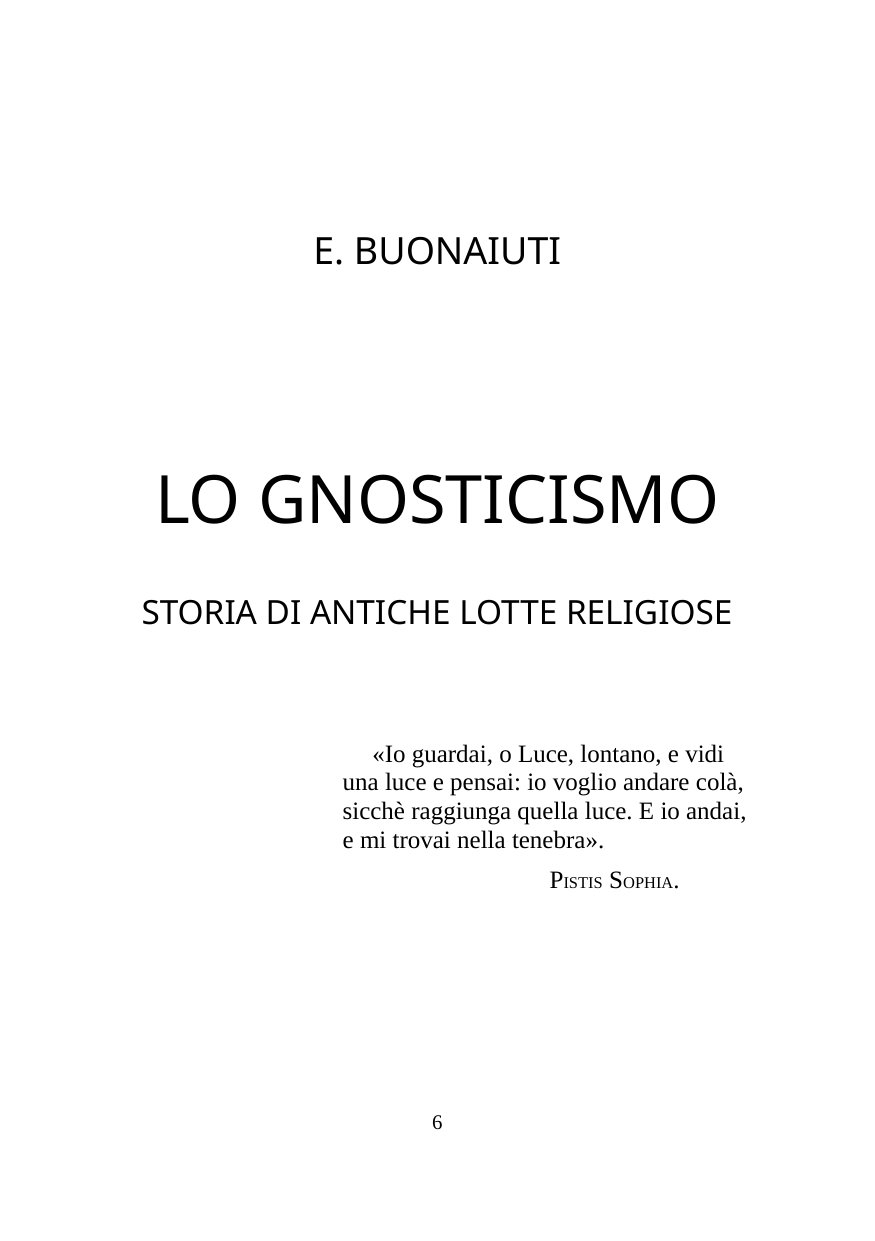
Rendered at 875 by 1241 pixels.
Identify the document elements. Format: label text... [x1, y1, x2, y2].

text E. BUONAIUTI [106, 224, 768, 275]
text «Io guardai, o Luce, lontano, e vidi una luce e pensai: io voglio andare colà, sicchè raggiunga quella luce. E io andai, e mi trovai nella tenebra». [342, 739, 768, 854]
text LO GNOSTICISMO STORIA DI ANTICHE LOTTE RELIGIOSE [106, 453, 768, 634]
text Pistis Sophia. [342, 866, 679, 894]
